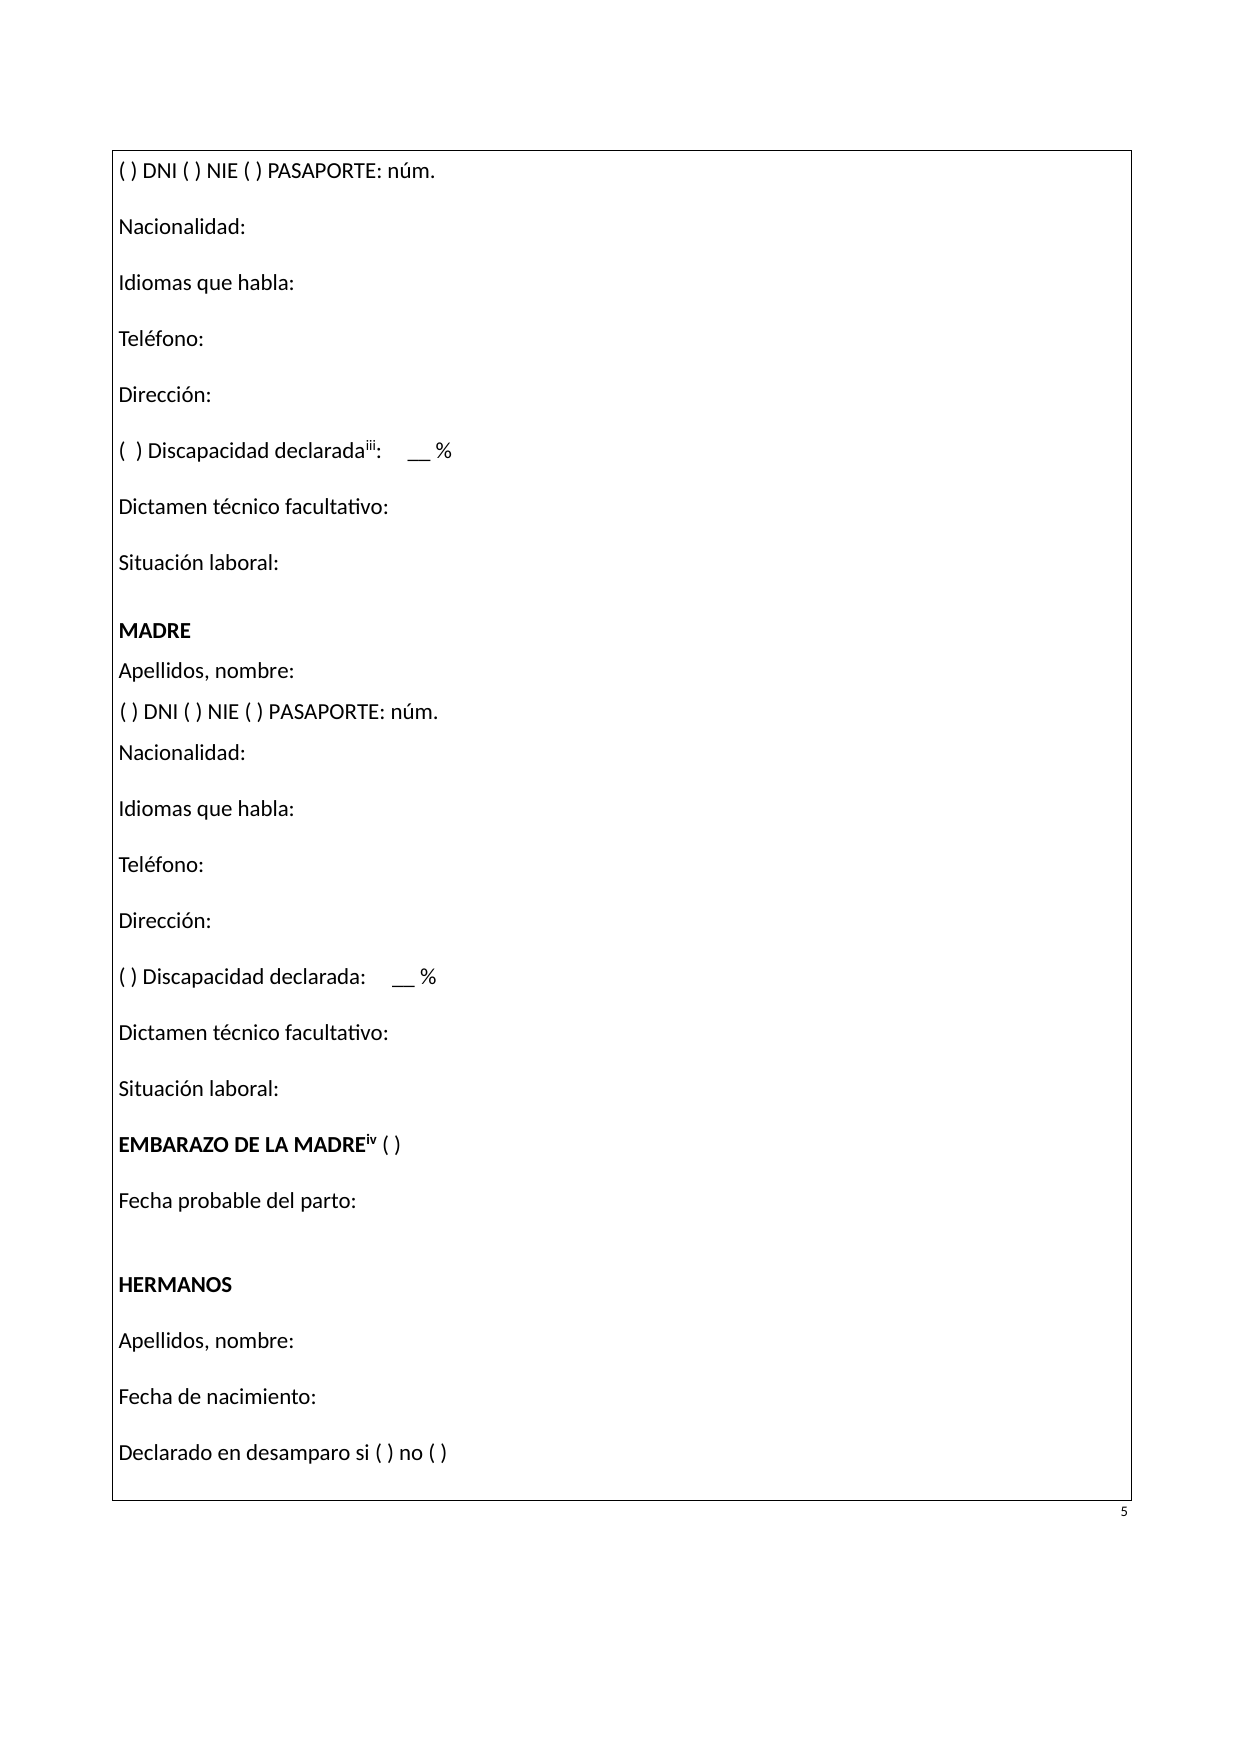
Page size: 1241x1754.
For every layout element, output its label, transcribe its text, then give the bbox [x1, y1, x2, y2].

table_cell MENOR Apellidos, nombre: Sexo: ( ) Masculino / ( ) Femenino Fecha de nacimiento: Inscripción en el Registro Civil ( ) NO ( ) SI: Nacionalidad: Idiomas que habla: ( ) DNI ( ) NIE ( ) PASAPORTE: núm. Domicilio actual: Otros domicilios: ( ) Discapacidad declarada: __ % Dictámen técnico facultativo: Teléfono: Centro Escolar: Centro de Salud: PADRE Apellidos, nombre: ( ) DNI ( ) NIE ( ) PASAPORTE: núm. Nacionalidad: Idiomas que habla: Teléfono: Dirección: ( ) Discapacidad declarada: __ % Dictamen técnico facultativo: Situación laboral: MADRE Apellidos, nombre: ( ) DNI ( ) NIE ( ) PASAPORTE: núm. Nacionalidad: Idiomas que habla: Teléfono: Dirección: ( ) Discapacidad declarada: __ % Dictamen técnico facultativo: Situación laboral: EMBARAZO DE LA MADRE ( ) Fecha probable del parto: HERMANOS Apellidos, nombre: Fecha de nacimiento: Declarado en desamparo si ( ) no ( ) ( ) Genograma OTROS INTERESADOS: Apellidos, nombre: ( ) DNI ( ) NIE ( ) PASAPORTE: núm Nacionalidad: Idiomas que habla: Teléfono: Dirección: ( ) Discapacidad declarada: __ % Dictámen técnico facultativo: Relación de parentesco ( ) NO ( ) SI Tutor ( ) Guardador ( ) Otros ( ) [113, 151, 1131, 1500]
